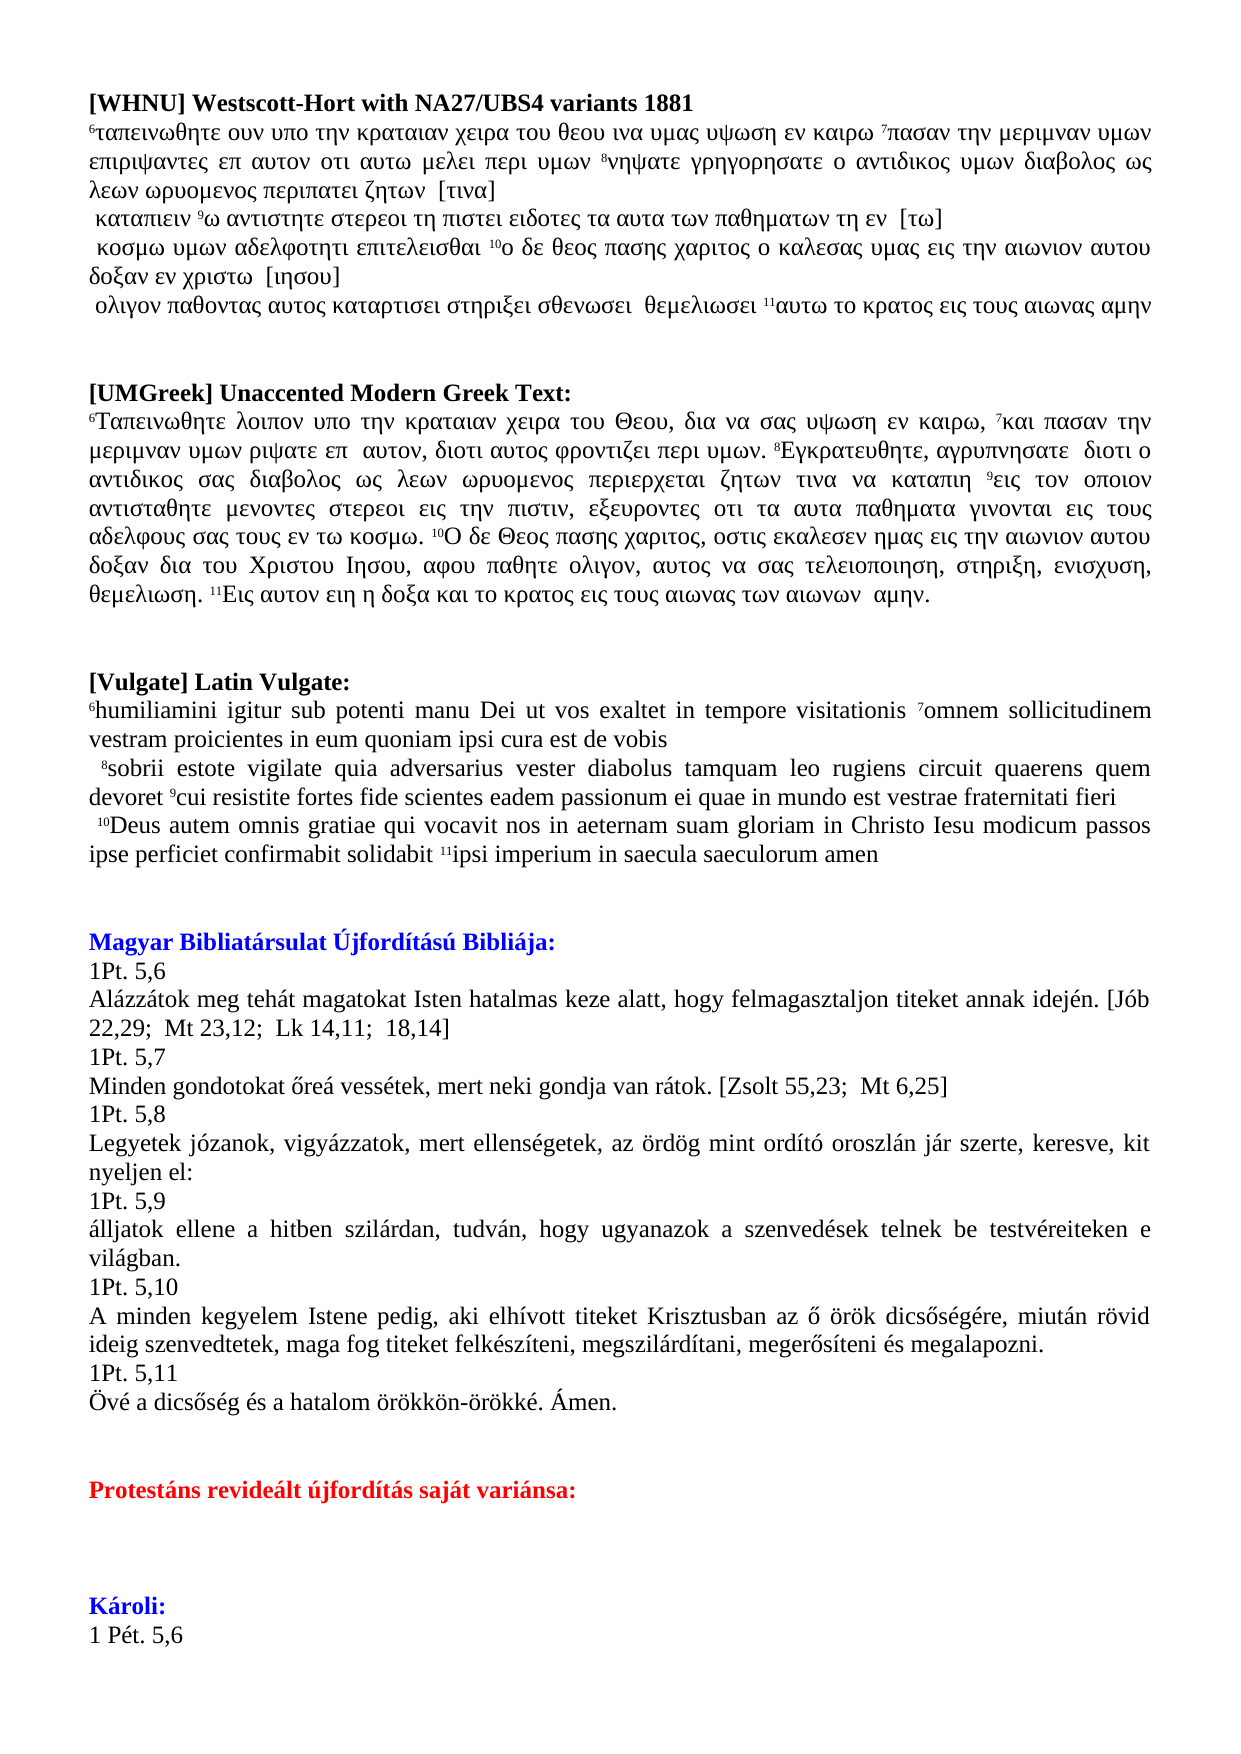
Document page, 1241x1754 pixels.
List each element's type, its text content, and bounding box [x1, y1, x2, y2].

text Minden gondotokat őreá vessétek, mert neki gondja van rátok. [Zsolt 55,23; Mt 6,25] [88, 1071, 1152, 1099]
text Legyetek józanok, vigyázzatok, mert ellenségetek, az ördög mint ordító oroszlán jár szerte, keresve, kit nyeljen el: [88, 1128, 1152, 1186]
text Károli: [88, 1591, 1152, 1620]
text καταπιειν 9ω αντιστητε στερεοι τη πιστει ειδοτες τα αυτα των παθηματων τη εν [τω] [88, 203, 1152, 232]
text κοσμω υμων αδελφοτητι επιτελεισθαι 10ο δε θεος πασης χαριτος ο καλεσας υμας εις την αιωνιον αυτου δοξαν εν χριστω [ιησου] [88, 232, 1152, 290]
text ολιγον παθοντας αυτος καταρτισει στηριξει σθενωσει θεμελιωσει 11αυτω το κρατος εις τους αιωνας αμην [88, 290, 1152, 318]
text 1 Pét. 5,6 [88, 1620, 1152, 1649]
text Alázzátok meg tehát magatokat Isten hatalmas keze alatt, hogy felmagasztaljon titeket annak idején. [Jób 22,29; Mt 23,12; Lk 14,11; 18,14] [88, 984, 1152, 1042]
text Protestáns revideált újfordítás saját variánsa: [88, 1475, 1152, 1503]
text 1Pt. 5,6 [88, 956, 1152, 984]
text [WHNU] Westscott-Hort with NA27/UBS4 variants 1881 [88, 88, 1152, 117]
text Övé a dicsőség és a hatalom örökkön-örökké. Ámen. [88, 1387, 1152, 1416]
text 6ταπεινωθητε ουν υπο την κραταιαν χειρα του θεου ινα υμας υψωση εν καιρω 7πασαν την μεριμναν υμων επιριψαντες επ αυτον οτι αυτω μελει περι υμων 8νηψατε γρηγορησατε ο αντιδικος υμων διαβολος ως λεων ωρυομενος περιπατει ζητων [τινα] [88, 117, 1152, 203]
text 6Ταπεινωθητε λοιπον υπο την κραταιαν χειρα του Θεου, δια να σας υψωση εν καιρω, 7και πασαν την μεριμναν υμων ριψατε επ αυτον, διοτι αυτος φροντιζει περι υμων. 8Εγκρατευθητε, αγρυπνησατε διοτι ο αντιδικος σας διαβολος ως λεων ωρυομενος περιερχεται ζητων τινα να καταπιη 9εις τον οποιον αντισταθητε μενοντες στερεοι εις την πιστιν, εξευροντες οτι τα αυτα παθηματα γινονται εις τους αδελφους σας τους εν τω κοσμω. 10Ο δε Θεος πασης χαριτος, οστις εκαλεσεν ημας εις την αιωνιον αυτου δοξαν δια του Χριστου Ιησου, αφου παθητε ολιγον, αυτος να σας τελειοποιηση, στηριξη, ενισχυση, θεμελιωση. 11Εις αυτον ειη η δοξα και το κρατος εις τους αιωνας των αιωνων αμην. [88, 406, 1152, 608]
text 1Pt. 5,8 [88, 1099, 1152, 1128]
text 8sobrii estote vigilate quia adversarius vester diabolus tamquam leo rugiens circuit quaerens quem devoret 9cui resistite fortes fide scientes eadem passionum ei quae in mundo est vestrae fraternitati fieri [88, 753, 1152, 810]
text 1Pt. 5,10 [88, 1272, 1152, 1301]
text [UMGreek] Unaccented Modern Greek Text: [88, 378, 1152, 406]
text A minden kegyelem Istene pedig, aki elhívott titeket Krisztusban az ő örök dicsőségére, miután rövid ideig szenvedtetek, maga fog titeket felkészíteni, megszilárdítani, megerősíteni és megalapozni. [88, 1301, 1152, 1358]
text 6humiliamini igitur sub potenti manu Dei ut vos exaltet in tempore visitationis 7omnem sollicitudinem vestram proicientes in eum quoniam ipsi cura est de vobis [88, 695, 1152, 753]
text Magyar Bibliatársulat Újfordítású Bibliája: [88, 927, 1152, 956]
text 1Pt. 5,9 [88, 1186, 1152, 1214]
text 10Deus autem omnis gratiae qui vocavit nos in aeternam suam gloriam in Christo Iesu modicum passos ipse perficiet confirmabit solidabit 11ipsi imperium in saecula saeculorum amen [88, 810, 1152, 868]
text [Vulgate] Latin Vulgate: [88, 667, 1152, 695]
text 1Pt. 5,7 [88, 1042, 1152, 1071]
text 1Pt. 5,11 [88, 1358, 1152, 1387]
text álljatok ellene a hitben szilárdan, tudván, hogy ugyanazok a szenvedések telnek be testvéreiteken e világban. [88, 1214, 1152, 1272]
